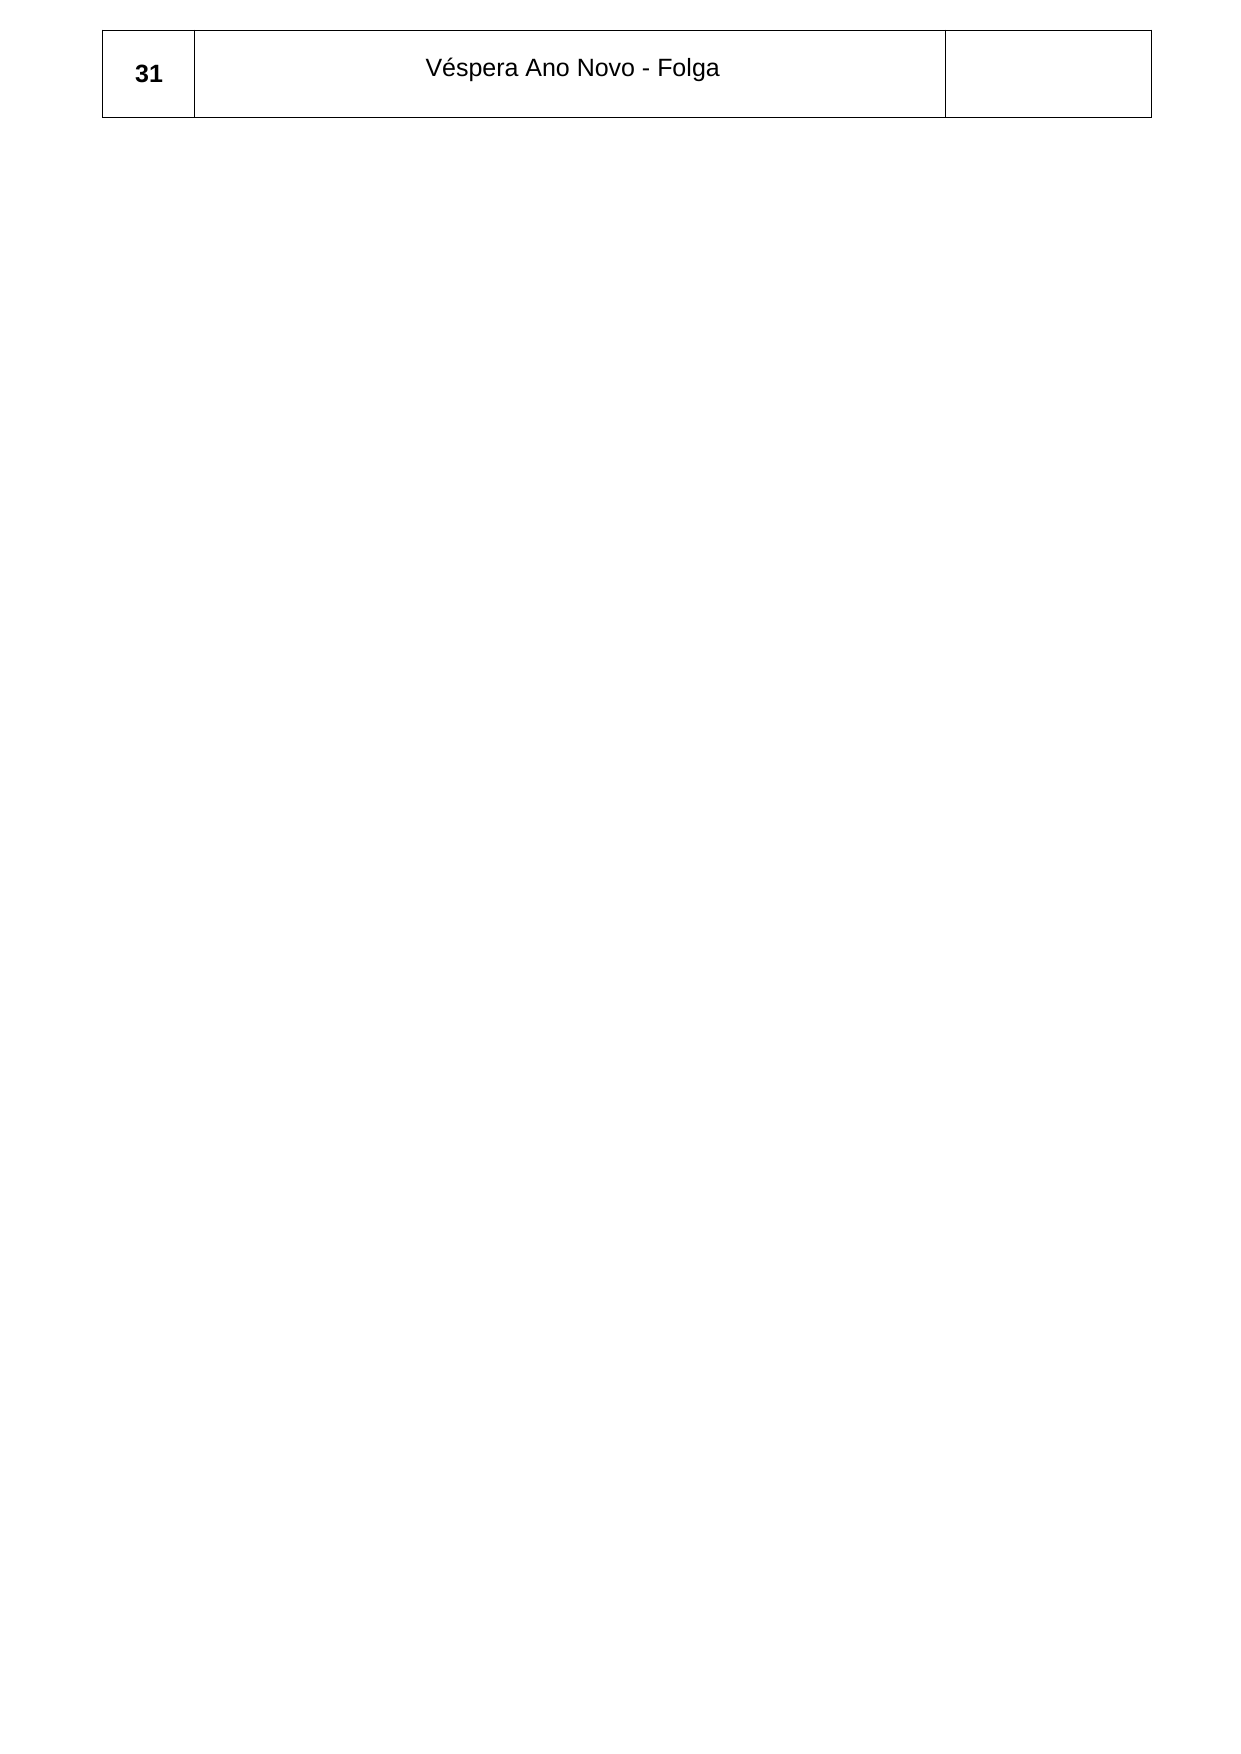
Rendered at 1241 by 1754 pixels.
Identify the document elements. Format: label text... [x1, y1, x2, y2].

table_header Véspera Ano Novo - Folga [207, 54, 731, 98]
table_cell 31 [103, 31, 194, 117]
table_cell [195, 31, 945, 117]
table_cell [946, 31, 1151, 117]
